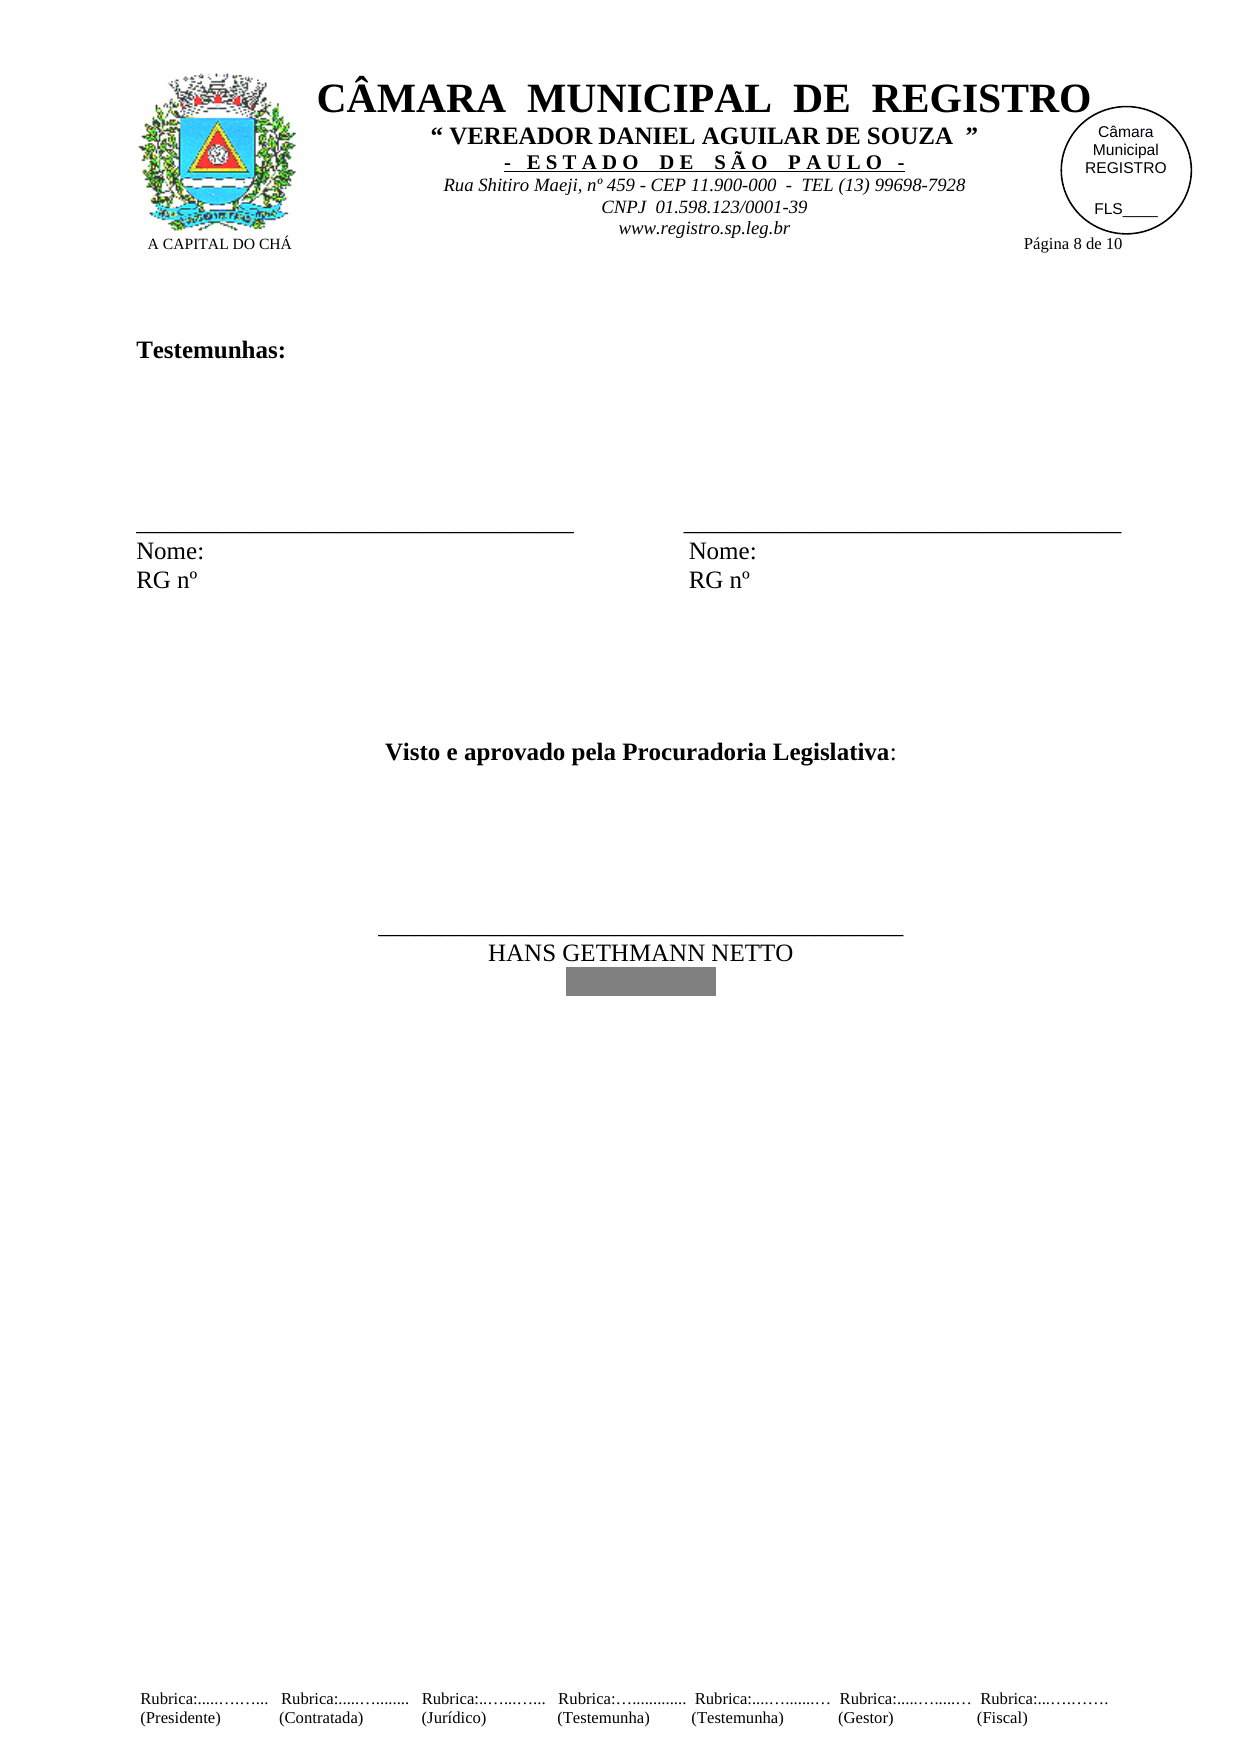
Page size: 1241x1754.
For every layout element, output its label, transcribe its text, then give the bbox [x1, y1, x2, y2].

text HANS GETHMANN NETTO [136, 938, 1145, 967]
text __________________________________________ [136, 910, 1145, 938]
text RG nº RG nº [136, 565, 1145, 593]
text Visto e aprovado pela Procuradoria Legislativa: [136, 737, 1145, 766]
text Nome: Nome: [136, 536, 1145, 565]
text Testemunhas: [136, 335, 1145, 363]
text ___________________________________ ___________________________________ [136, 507, 1145, 536]
text xxxxxxxxxxxx [136, 967, 1145, 996]
